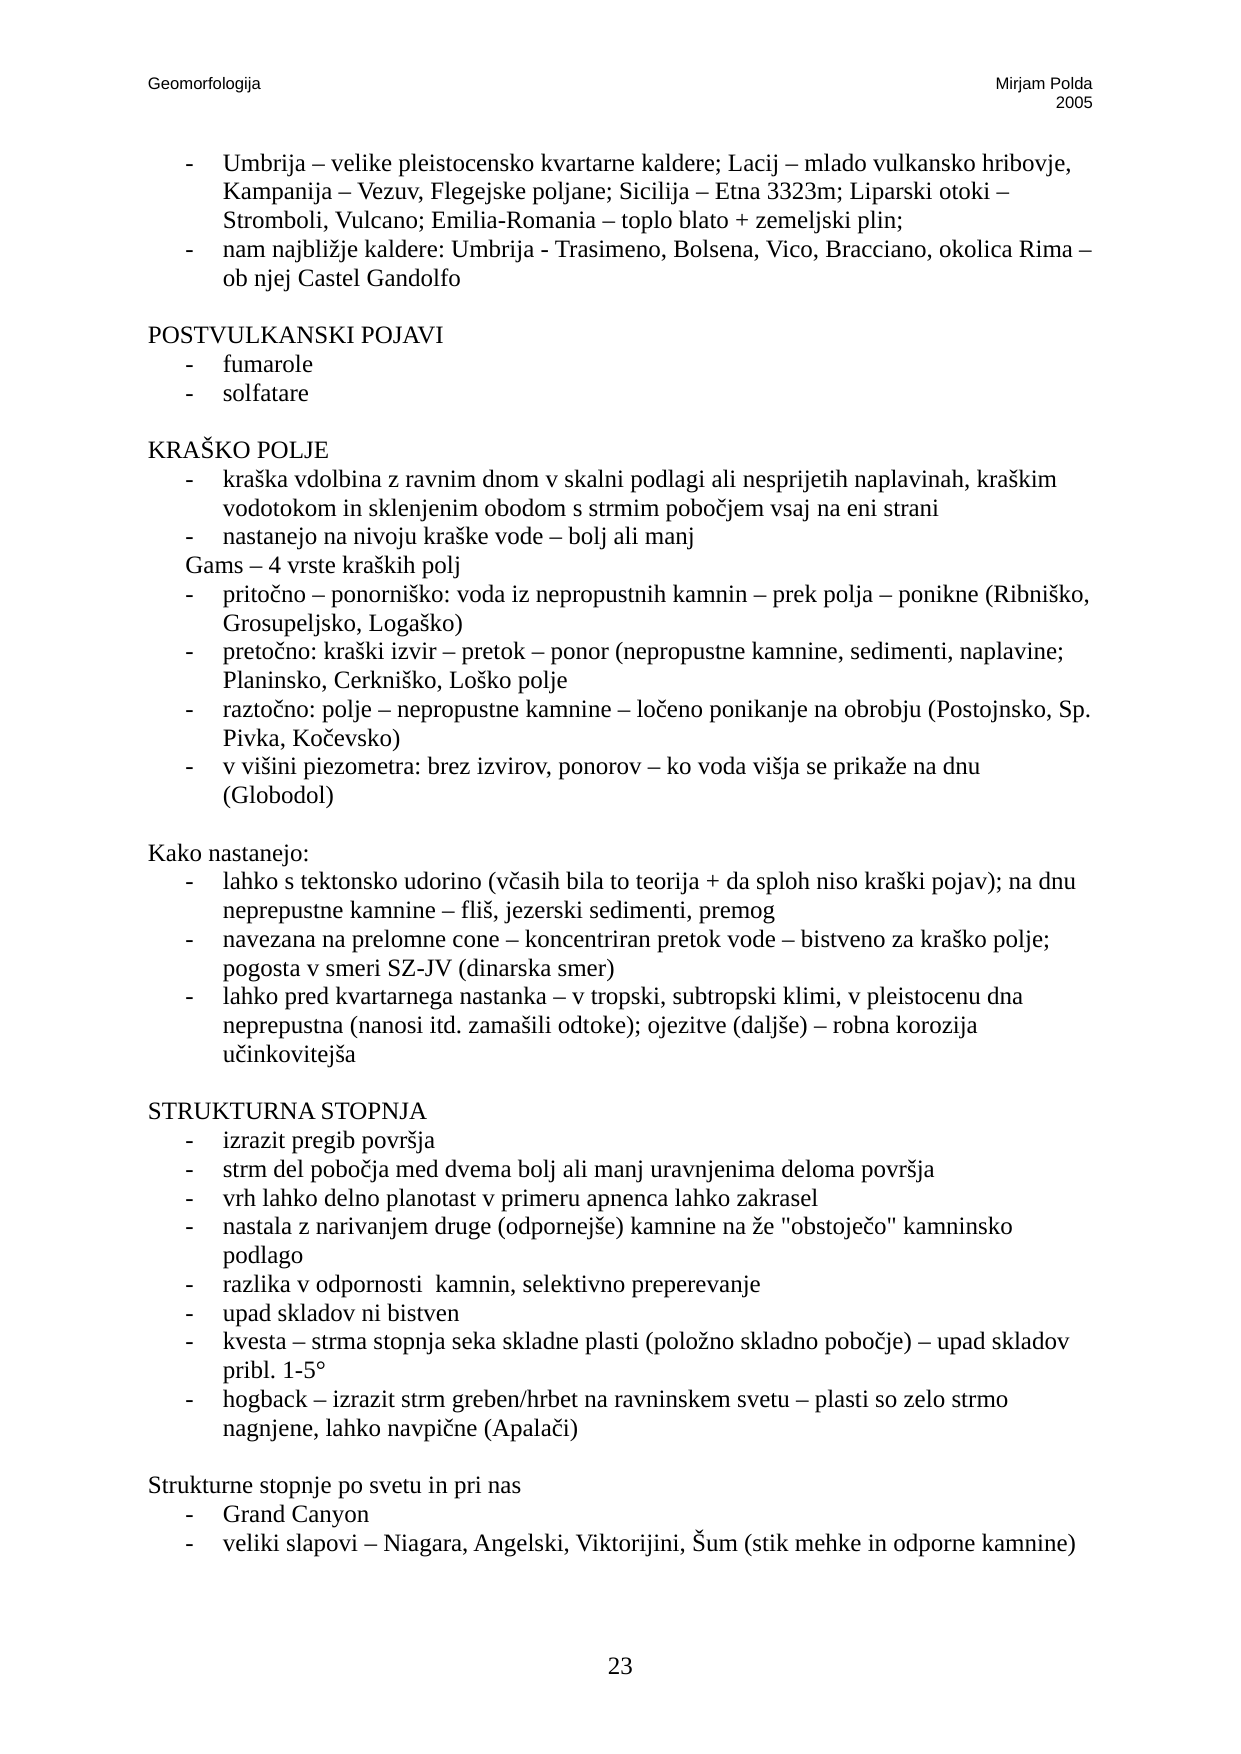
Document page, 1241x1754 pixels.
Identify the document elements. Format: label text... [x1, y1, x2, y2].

list hogback – izrazit strm greben/hrbet na ravninskem svetu – plasti so zelo strmo nagnjene, lahko navpične (Apalači) [185, 1384, 1093, 1441]
list nastala z narivanjem druge (odpornejše) kamnine na že "obstoječo" kamninsko podlago [185, 1211, 1093, 1269]
list nam najbližje kaldere: Umbrija - Trasimeno, Bolsena, Vico, Bracciano, okolica Rima – ob njej Castel Gandolfo [185, 234, 1093, 291]
list razlika v odpornosti kamnin, selektivno preperevanje [185, 1269, 1093, 1298]
list lahko pred kvartarnega nastanka – v tropski, subtropski klimi, v pleistocenu dna neprepustna (nanosi itd. zamašili odtoke); ojezitve (daljše) – robna korozija učinkovitejša [185, 981, 1093, 1068]
list izrazit pregib površja [185, 1125, 1093, 1154]
list navezana na prelomne cone – koncentriran pretok vode – bistveno za kraško polje; pogosta v smeri SZ-JV (dinarska smer) [185, 924, 1093, 981]
list lahko s tektonsko udorino (včasih bila to teorija + da sploh niso kraški pojav); na dnu neprepustne kamnine – fliš, jezerski sedimenti, premog [185, 866, 1093, 924]
text Kako nastanejo: [148, 838, 1093, 866]
list raztočno: polje – nepropustne kamnine – ločeno ponikanje na obrobju (Postojnsko, Sp. Pivka, Kočevsko) [185, 694, 1093, 751]
text STRUKTURNA STOPNJA [148, 1096, 1093, 1125]
text POSTVULKANSKI POJAVI [148, 320, 1093, 349]
list Umbrija – velike pleistocensko kvartarne kaldere; Lacij – mlado vulkansko hribovje, Kampanija – Vezuv, Flegejske poljane; Sicilija – Etna 3323m; Liparski otoki – Stromboli, Vulcano; Emilia-Romania – toplo blato + zemeljski plin; [185, 148, 1093, 234]
list solfatare [185, 378, 1093, 406]
list upad skladov ni bistven [185, 1298, 1093, 1326]
list veliki slapovi – Niagara, Angelski, Viktorijini, Šum (stik mehke in odporne kamnine) [185, 1528, 1093, 1556]
text Strukturne stopnje po svetu in pri nas [148, 1470, 1093, 1499]
list Grand Canyon [185, 1499, 1093, 1528]
text KRAŠKO POLJE [148, 435, 1093, 464]
list kraška vdolbina z ravnim dnom v skalni podlagi ali nesprijetih naplavinah, kraškim vodotokom in sklenjenim obodom s strmim pobočjem vsaj na eni strani [185, 464, 1093, 521]
list kvesta – strma stopnja seka skladne plasti (položno skladno pobočje) – upad skladov pribl. 1-5° [185, 1326, 1093, 1384]
list strm del pobočja med dvema bolj ali manj uravnjenima deloma površja [185, 1154, 1093, 1183]
list pritočno – ponorniško: voda iz nepropustnih kamnin – prek polja – ponikne (Ribniško, Grosupeljsko, Logaško) [185, 579, 1093, 636]
list vrh lahko delno planotast v primeru apnenca lahko zakrasel [185, 1183, 1093, 1211]
list v višini piezometra: brez izvirov, ponorov – ko voda višja se prikaže na dnu (Globodol) [185, 751, 1093, 809]
list nastanejo na nivoju kraške vode – bolj ali manj [185, 521, 1093, 550]
text Gams – 4 vrste kraških polj [185, 550, 1093, 579]
list fumarole [185, 349, 1093, 378]
list pretočno: kraški izvir – pretok – ponor (nepropustne kamnine, sedimenti, naplavine; Planinsko, Cerkniško, Loško polje [185, 636, 1093, 694]
